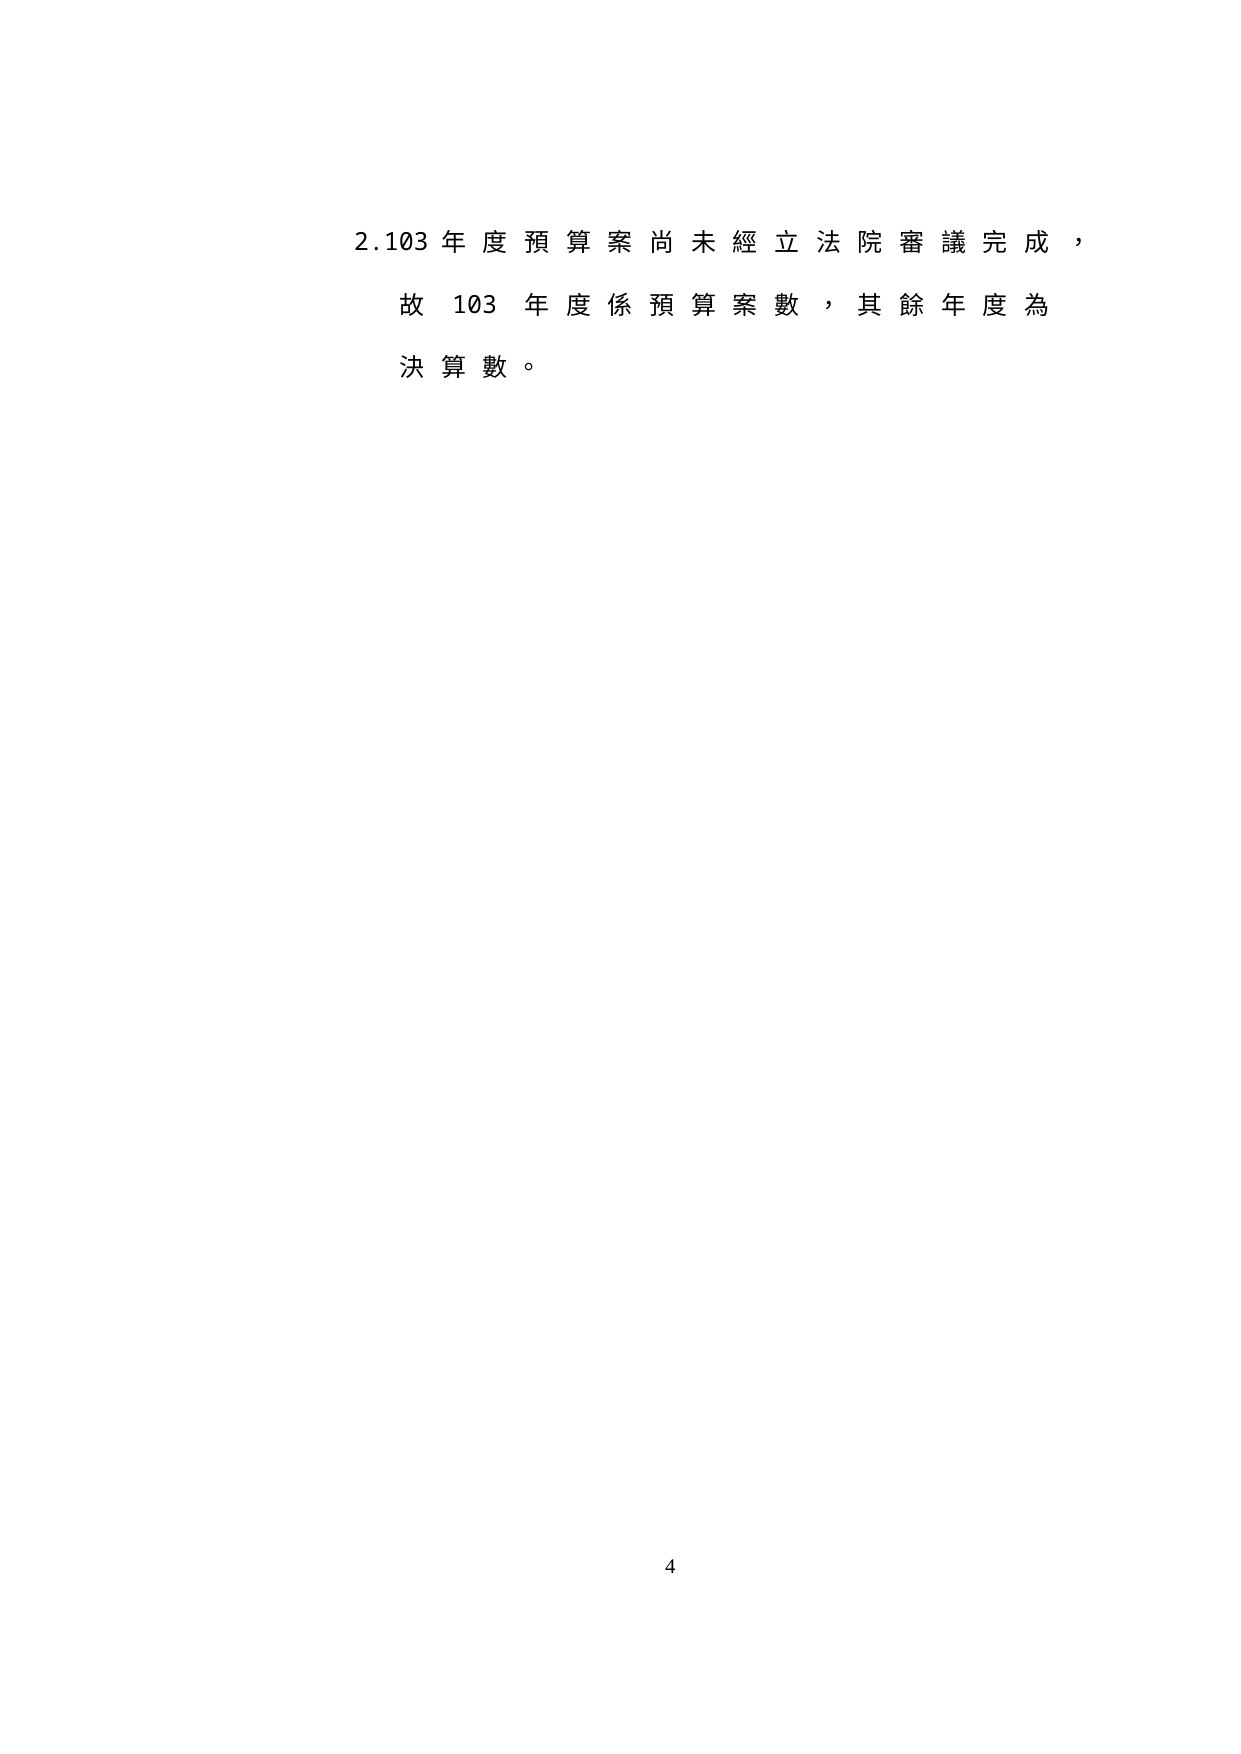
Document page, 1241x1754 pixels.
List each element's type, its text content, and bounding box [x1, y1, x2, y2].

text 2.103年度預算案尚未經立法院審議完成，故103年度係預算案數，其餘年度為決算數。 [348, 199, 1058, 387]
